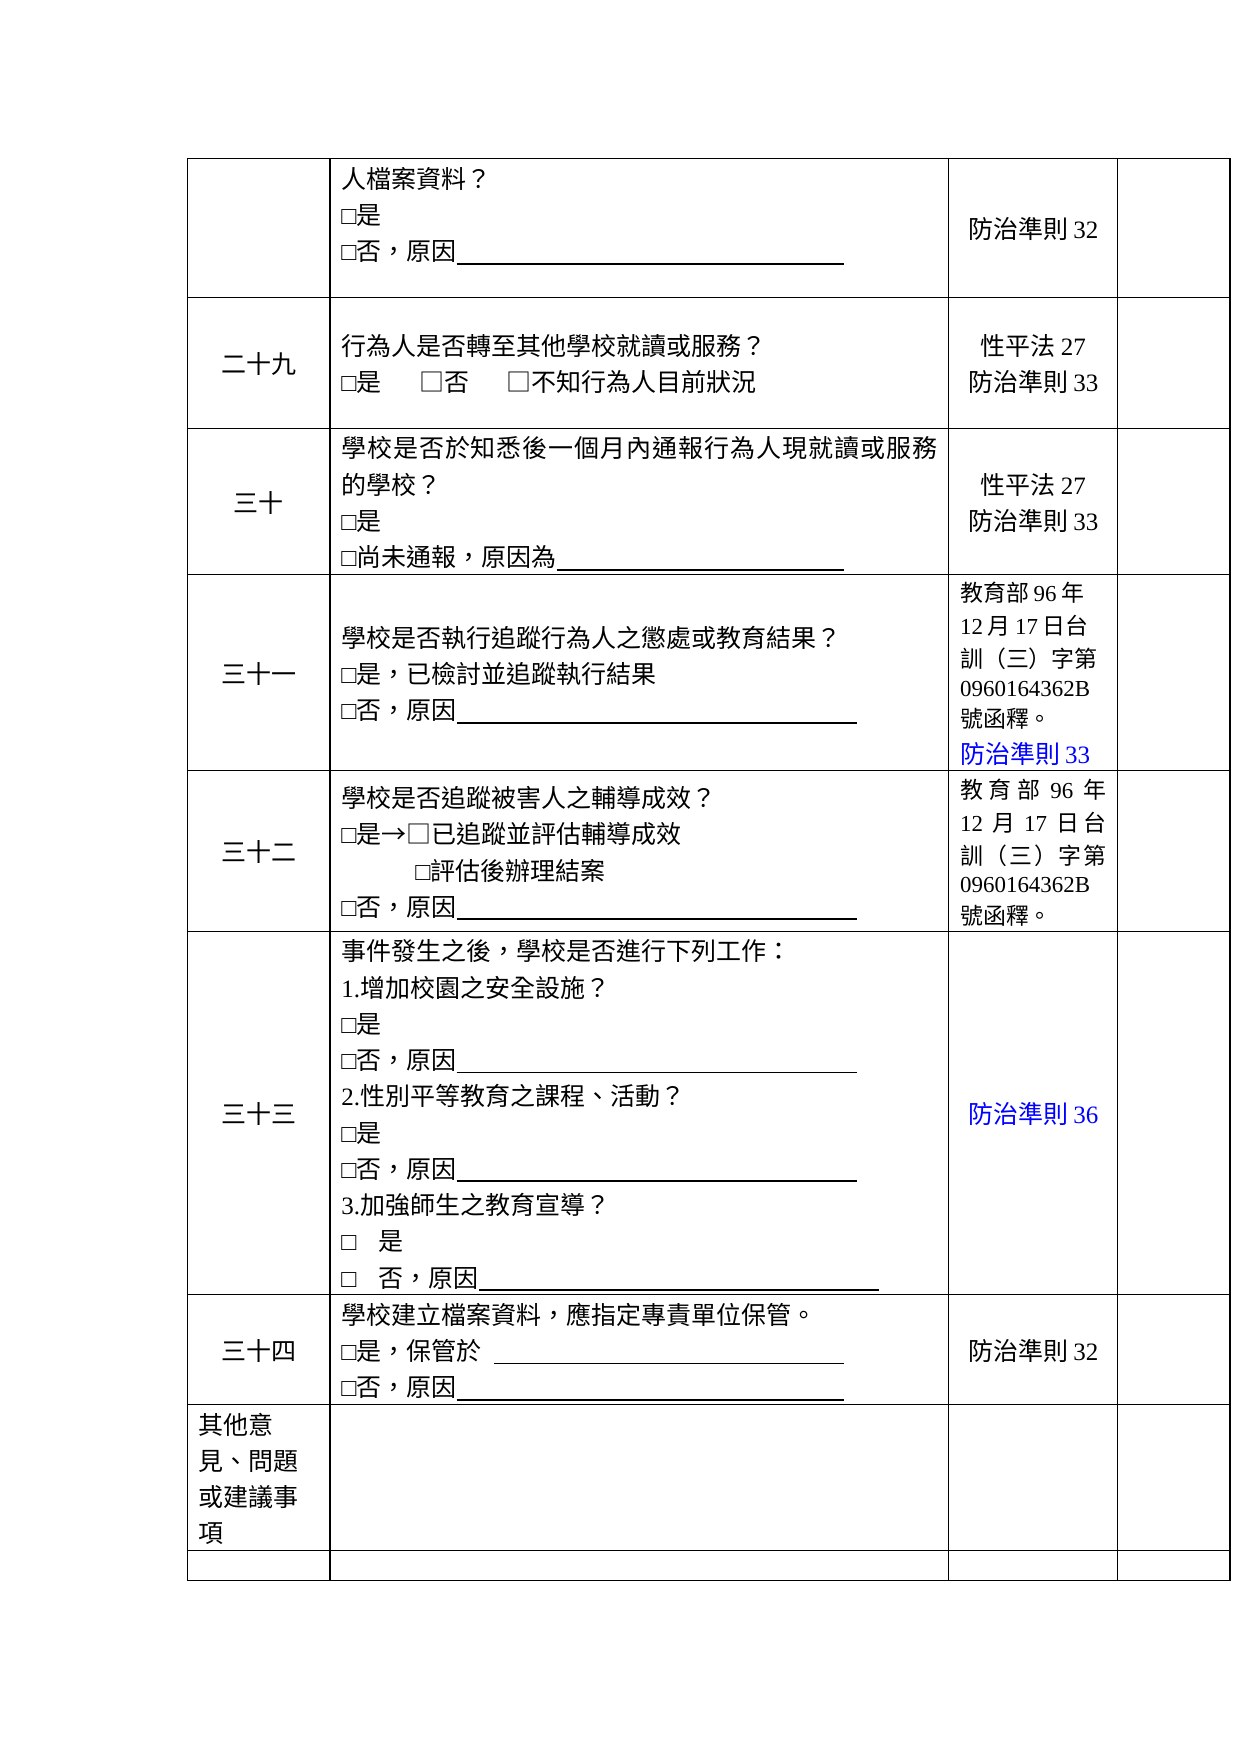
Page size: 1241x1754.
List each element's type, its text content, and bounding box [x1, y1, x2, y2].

table_cell [331, 1551, 948, 1580]
table_cell 性平法27 防治準則33 [949, 298, 1117, 428]
table_cell [949, 1551, 1117, 1580]
table_cell [331, 1405, 948, 1550]
table_cell [1118, 1405, 1229, 1550]
table_cell [1118, 159, 1229, 297]
table_cell 三十四 [188, 1295, 329, 1404]
table_cell 三十一 [188, 575, 329, 770]
table_cell [188, 159, 329, 297]
table_cell 學校是否於知悉後一個月內通報行為人現就讀或服務的學校？ □是 □尚未通報，原因為 [331, 429, 948, 574]
table_cell [1118, 1551, 1229, 1580]
table_cell 防治準則36 [949, 932, 1117, 1294]
table_cell 學校建立檔案資料，應指定專責單位保管。 □是，保管於 □否，原因 [331, 1295, 948, 1404]
table_cell 三十二 [188, 771, 329, 931]
table_cell [1118, 771, 1229, 931]
table_cell [188, 1551, 329, 1580]
table_cell [1118, 575, 1229, 770]
table_cell 行為人是否轉至其他學校就讀或服務？ □是 □否 □不知行為人目前狀況 [331, 298, 948, 428]
table_cell [1118, 1295, 1229, 1404]
table_cell [949, 1405, 1117, 1550]
table_cell 防治準則32 [949, 159, 1117, 297]
table_cell 二十九 [188, 298, 329, 428]
table_cell 其他意見、問題或建議事項 [188, 1405, 329, 1550]
table_cell [1118, 429, 1229, 574]
table_cell 教育部96年12月17日台訓（三）字第0960164362B號函釋。 防治準則33 [949, 575, 1117, 770]
table_cell 三十 [188, 429, 329, 574]
table_cell 事件發生之後，學校是否進行下列工作： 1.增加校園之安全設施？ □是 □否，原因 2.性別平等教育之課程、活動？ □是 □否，原因 3.加強師生之教育宣導？ 是 否，原因 [331, 932, 948, 1294]
table_cell 人檔案資料？ □是 □否，原因 [331, 159, 948, 297]
table_cell 教育部96年12月17日台訓（三）字第0960164362B號函釋。 [949, 771, 1117, 931]
table_cell 學校是否執行追蹤行為人之懲處或教育結果？ □是，已檢討並追蹤執行結果 □否，原因 [331, 575, 948, 770]
table_cell 性平法27 防治準則33 [949, 429, 1117, 574]
table_cell 防治準則32 [949, 1295, 1117, 1404]
table_cell [1118, 298, 1229, 428]
table_cell [1118, 932, 1229, 1294]
table_cell 三十三 [188, 932, 329, 1294]
table_cell 學校是否追蹤被害人之輔導成效？ □是→□已追蹤並評估輔導成效 □評估後辦理結案 □否，原因 [331, 771, 948, 931]
